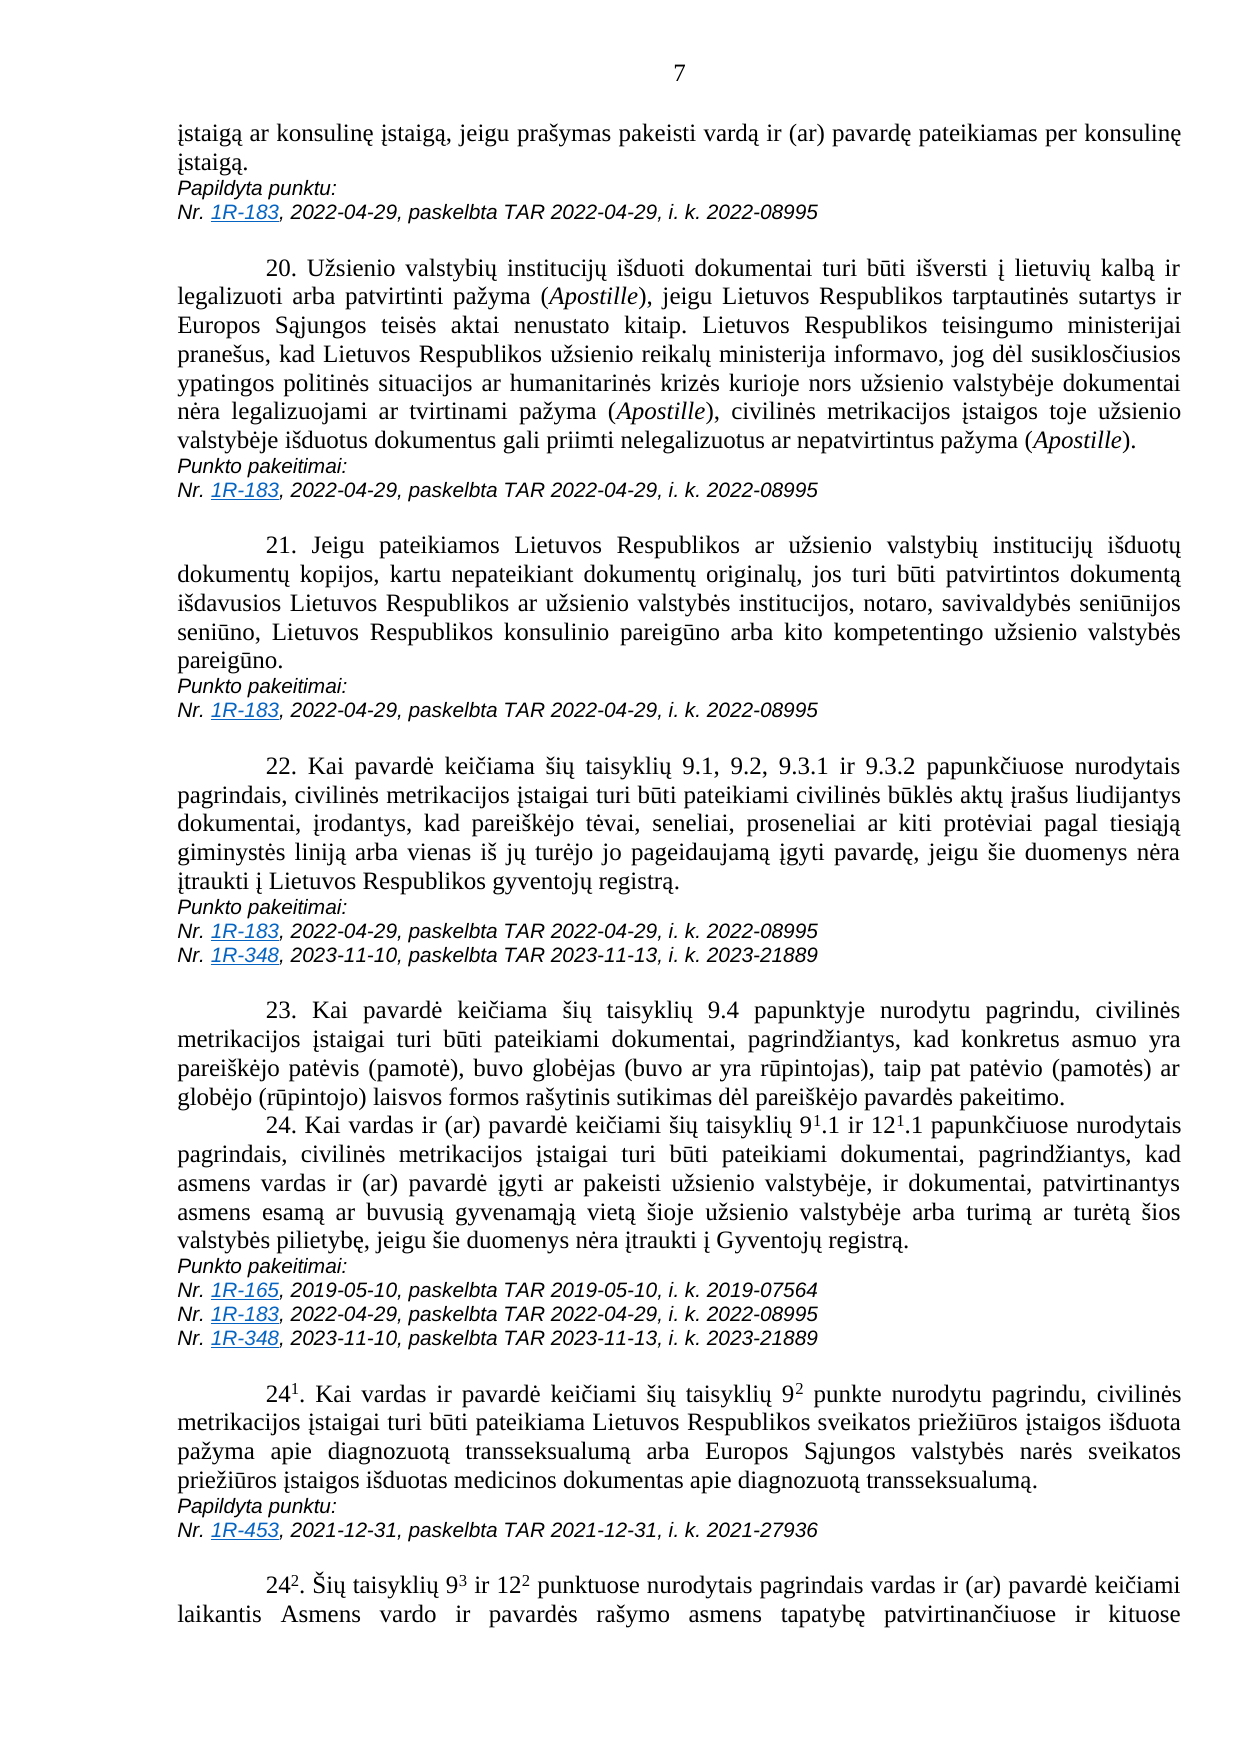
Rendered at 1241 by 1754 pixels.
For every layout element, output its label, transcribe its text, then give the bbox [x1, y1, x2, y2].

text 22. Kai pavardė keičiama šių taisyklių 9.1, 9.2, 9.3.1 ir 9.3.2 papunkčiuose nurodytais pagrindais, civilinės metrikacijos įstaigai turi būti pateikiami civilinės būklės aktų įrašus liudijantys dokumentai, įrodantys, kad pareiškėjo tėvai, seneliai, proseneliai ar kiti protėviai pagal tiesiąją giminystės liniją arba vienas iš jų turėjo jo pageidaujamą įgyti pavardę, jeigu šie duomenys nėra įtraukti į Lietuvos Respublikos gyventojų registrą. [177, 751, 1182, 895]
text įstaigą ar konsulinę įstaigą, jeigu prašymas pakeisti vardą ir (ar) pavardę pateikiamas per konsulinę įstaigą. [177, 118, 1182, 176]
text Papildyta punktu: [177, 176, 1182, 200]
text Nr. 1R-165, 2019-05-10, paskelbta TAR 2019-05-10, i. k. 2019-07564 [177, 1278, 1182, 1302]
text Papildyta punktu: [177, 1494, 1182, 1518]
text Punkto pakeitimai: [177, 674, 1182, 698]
text Punkto pakeitimai: [177, 895, 1182, 919]
text Nr. 1R-183, 2022-04-29, paskelbta TAR 2022-04-29, i. k. 2022-08995 [177, 478, 1182, 502]
text 242. Šių taisyklių 93 ir 122 punktuose nurodytais pagrindais vardas ir (ar) pavardė keičiami laikantis Asmens vardo ir pavardės rašymo asmens tapatybę patvirtinančiuose ir kituose [177, 1570, 1182, 1628]
text 20. Užsienio valstybių institucijų išduoti dokumentai turi būti išversti į lietuvių kalbą ir legalizuoti arba patvirtinti pažyma (Apostille), jeigu Lietuvos Respublikos tarptautinės sutartys ir Europos Sąjungos teisės aktai nenustato kitaip. Lietuvos Respublikos teisingumo ministerijai pranešus, kad Lietuvos Respublikos užsienio reikalų ministerija informavo, jog dėl susiklosčiusios ypatingos politinės situacijos ar humanitarinės krizės kurioje nors užsienio valstybėje dokumentai nėra legalizuojami ar tvirtinami pažyma (Apostille), civilinės metrikacijos įstaigos toje užsienio valstybėje išduotus dokumentus gali priimti nelegalizuotus ar nepatvirtintus pažyma (Apostille). [177, 253, 1182, 454]
text Nr. 1R-453, 2021-12-31, paskelbta TAR 2021-12-31, i. k. 2021-27936 [177, 1518, 1182, 1542]
text Nr. 1R-348, 2023-11-10, paskelbta TAR 2023-11-13, i. k. 2023-21889 [177, 943, 1182, 967]
text 21. Jeigu pateikiamos Lietuvos Respublikos ar užsienio valstybių institucijų išduotų dokumentų kopijos, kartu nepateikiant dokumentų originalų, jos turi būti patvirtintos dokumentą išdavusios Lietuvos Respublikos ar užsienio valstybės institucijos, notaro, savivaldybės seniūnijos seniūno, Lietuvos Respublikos konsulinio pareigūno arba kito kompetentingo užsienio valstybės pareigūno. [177, 531, 1182, 674]
text 241. Kai vardas ir pavardė keičiami šių taisyklių 92 punkte nurodytu pagrindu, civilinės metrikacijos įstaigai turi būti pateikiama Lietuvos Respublikos sveikatos priežiūros įstaigos išduota pažyma apie diagnozuotą transseksualumą arba Europos Sąjungos valstybės narės sveikatos priežiūros įstaigos išduotas medicinos dokumentas apie diagnozuotą transseksualumą. [177, 1379, 1182, 1494]
text Punkto pakeitimai: [177, 454, 1182, 478]
text Nr. 1R-348, 2023-11-10, paskelbta TAR 2023-11-13, i. k. 2023-21889 [177, 1326, 1182, 1350]
text Nr. 1R-183, 2022-04-29, paskelbta TAR 2022-04-29, i. k. 2022-08995 [177, 698, 1182, 722]
text Punkto pakeitimai: [177, 1254, 1182, 1278]
text 23. Kai pavardė keičiama šių taisyklių 9.4 papunktyje nurodytu pagrindu, civilinės metrikacijos įstaigai turi būti pateikiami dokumentai, pagrindžiantys, kad konkretus asmuo yra pareiškėjo patėvis (pamotė), buvo globėjas (buvo ar yra rūpintojas), taip pat patėvio (pamotės) ar globėjo (rūpintojo) laisvos formos rašytinis sutikimas dėl pareiškėjo pavardės pakeitimo. [177, 995, 1182, 1110]
text Nr. 1R-183, 2022-04-29, paskelbta TAR 2022-04-29, i. k. 2022-08995 [177, 919, 1182, 943]
text Nr. 1R-183, 2022-04-29, paskelbta TAR 2022-04-29, i. k. 2022-08995 [177, 1302, 1182, 1326]
text 24. Kai vardas ir (ar) pavardė keičiami šių taisyklių 91.1 ir 121.1 papunkčiuose nurodytais pagrindais, civilinės metrikacijos įstaigai turi būti pateikiami dokumentai, pagrindžiantys, kad asmens vardas ir (ar) pavardė įgyti ar pakeisti užsienio valstybėje, ir dokumentai, patvirtinantys asmens esamą ar buvusią gyvenamąją vietą šioje užsienio valstybėje arba turimą ar turėtą šios valstybės pilietybę, jeigu šie duomenys nėra įtraukti į Gyventojų registrą. [177, 1110, 1182, 1254]
text Nr. 1R-183, 2022-04-29, paskelbta TAR 2022-04-29, i. k. 2022-08995 [177, 200, 1182, 224]
